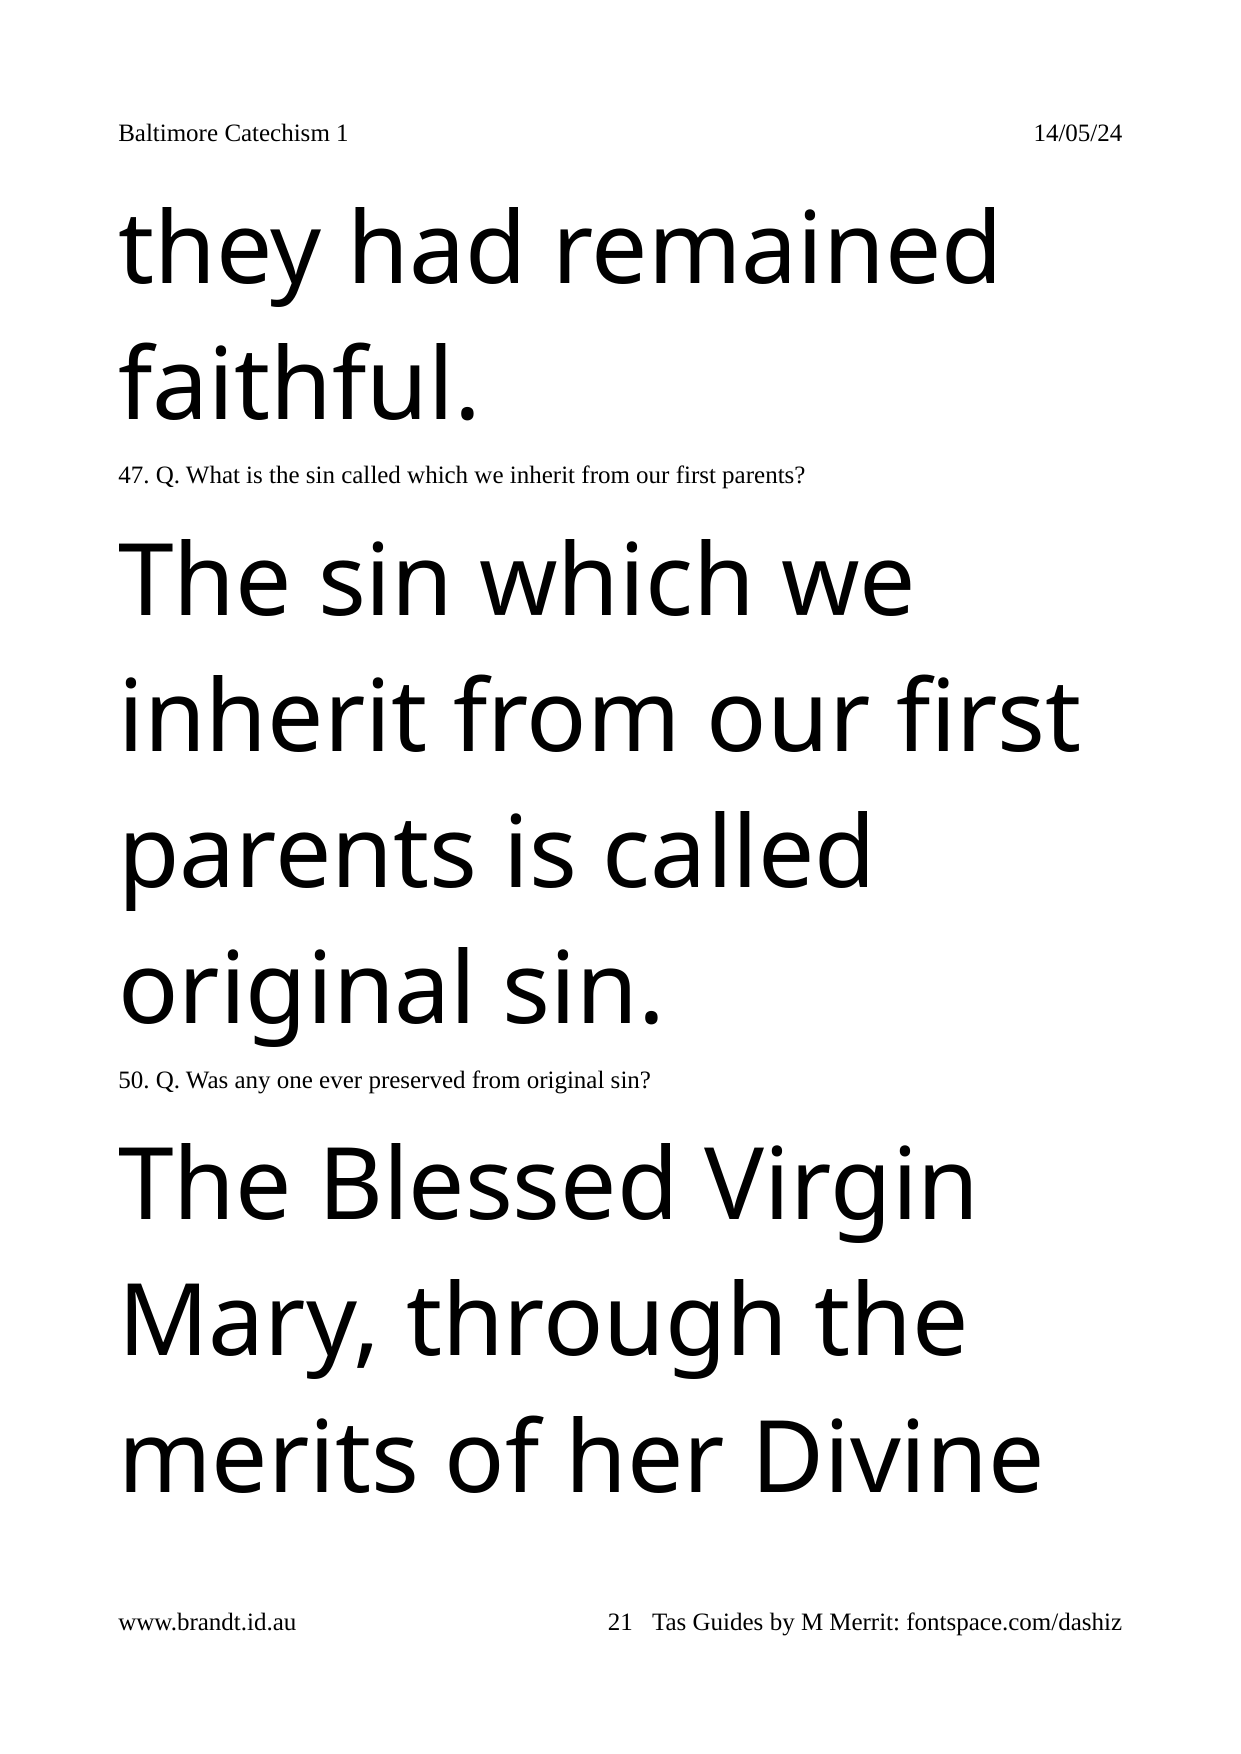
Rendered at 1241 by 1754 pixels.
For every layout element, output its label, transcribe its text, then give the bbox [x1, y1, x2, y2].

text ­50. Q. Was any one ever preserved from original sin? [118, 1065, 1122, 1094]
text they had remained faithful. [118, 176, 1122, 449]
text The sin which we inherit from our first parents is called original sin. [118, 508, 1122, 1053]
text 47. Q. What is the sin called which we inherit from our first parents? [118, 461, 1122, 489]
text The Blessed Virgin Mary, through the merits of her Divine [118, 1113, 1122, 1521]
